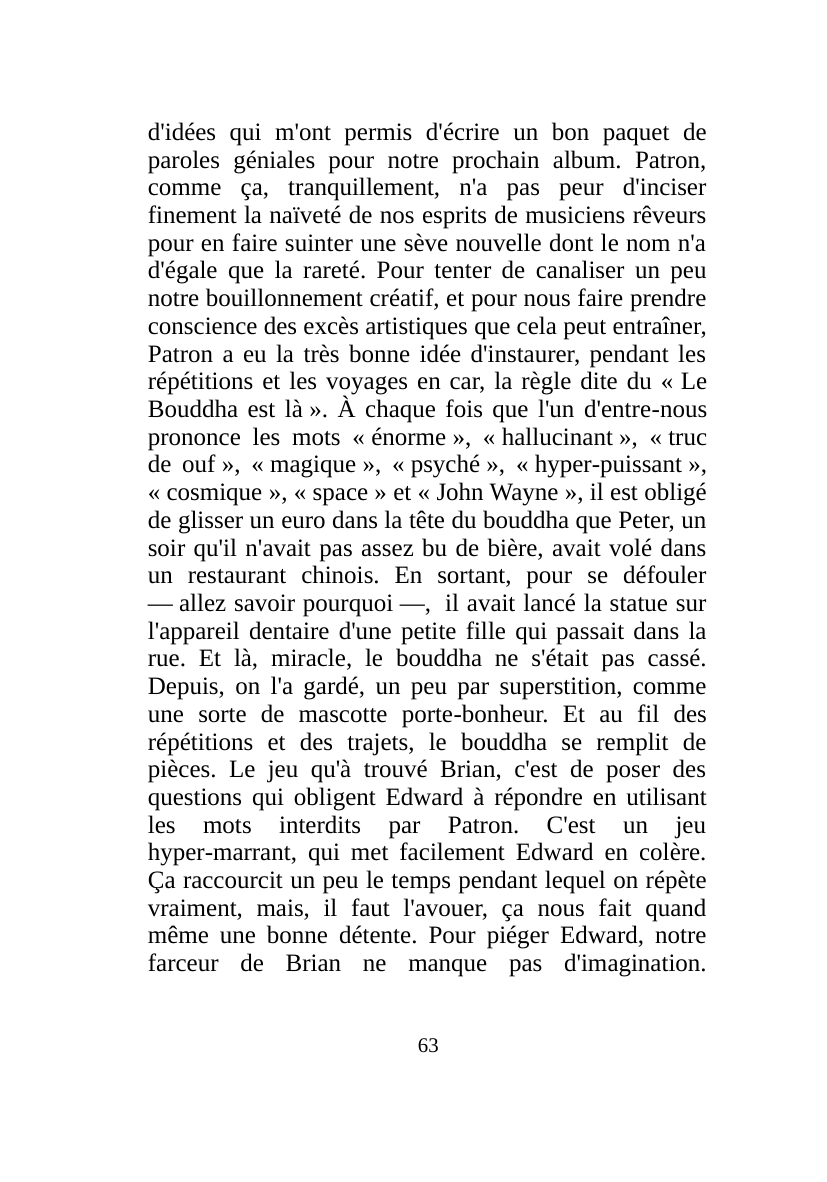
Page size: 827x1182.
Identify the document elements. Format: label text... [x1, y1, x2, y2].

text d'idées qui m'ont permis d'écrire un bon paquet de paroles géniales pour notre prochain album. Patron, comme ça, tranquillement, n'a pas peur d'inciser finement la naïveté de nos esprits de musiciens rêveurs pour en faire suinter une sève nouvelle dont le nom n'a d'égale que la rareté. Pour tenter de canaliser un peu notre bouillonnement créatif, et pour nous faire prendre conscience des excès artistiques que cela peut entraîner, Patron a eu la très bonne idée d'instaurer, pendant les répétitions et les voyages en car, la règle dite du « Le Bouddha est là ». À chaque fois que l'un d'entre‑nous prononce les mots « énorme », « hallucinant », « truc de ouf », « magique », « psyché », « hyper‑puissant », « cosmique », « space » et « John Wayne », il est obligé de glisser un euro dans la tête du bouddha que Peter, un soir qu'il n'avait pas assez bu de bière, avait volé dans un restaurant chinois. En sortant, pour se défouler — allez savoir pourquoi —, il avait lancé la statue sur l'appareil dentaire d'une petite fille qui passait dans la rue. Et là, miracle, le bouddha ne s'était pas cassé. Depuis, on l'a gardé, un peu par superstition, comme une sorte de mascotte porte‑bonheur. Et au fil des répétitions et des trajets, le bouddha se remplit de pièces. Le jeu qu'à trouvé Brian, c'est de poser des questions qui obligent Edward à répondre en utilisant les mots interdits par Patron. C'est un jeu hyper‑marrant, qui met facilement Edward en colère. Ça raccourcit un peu le temps pendant lequel on répète vraiment, mais, il faut l'avouer, ça nous fait quand même une bonne détente. Pour piéger Edward, notre farceur de Brian ne manque pas d'imagination. [148, 118, 707, 977]
